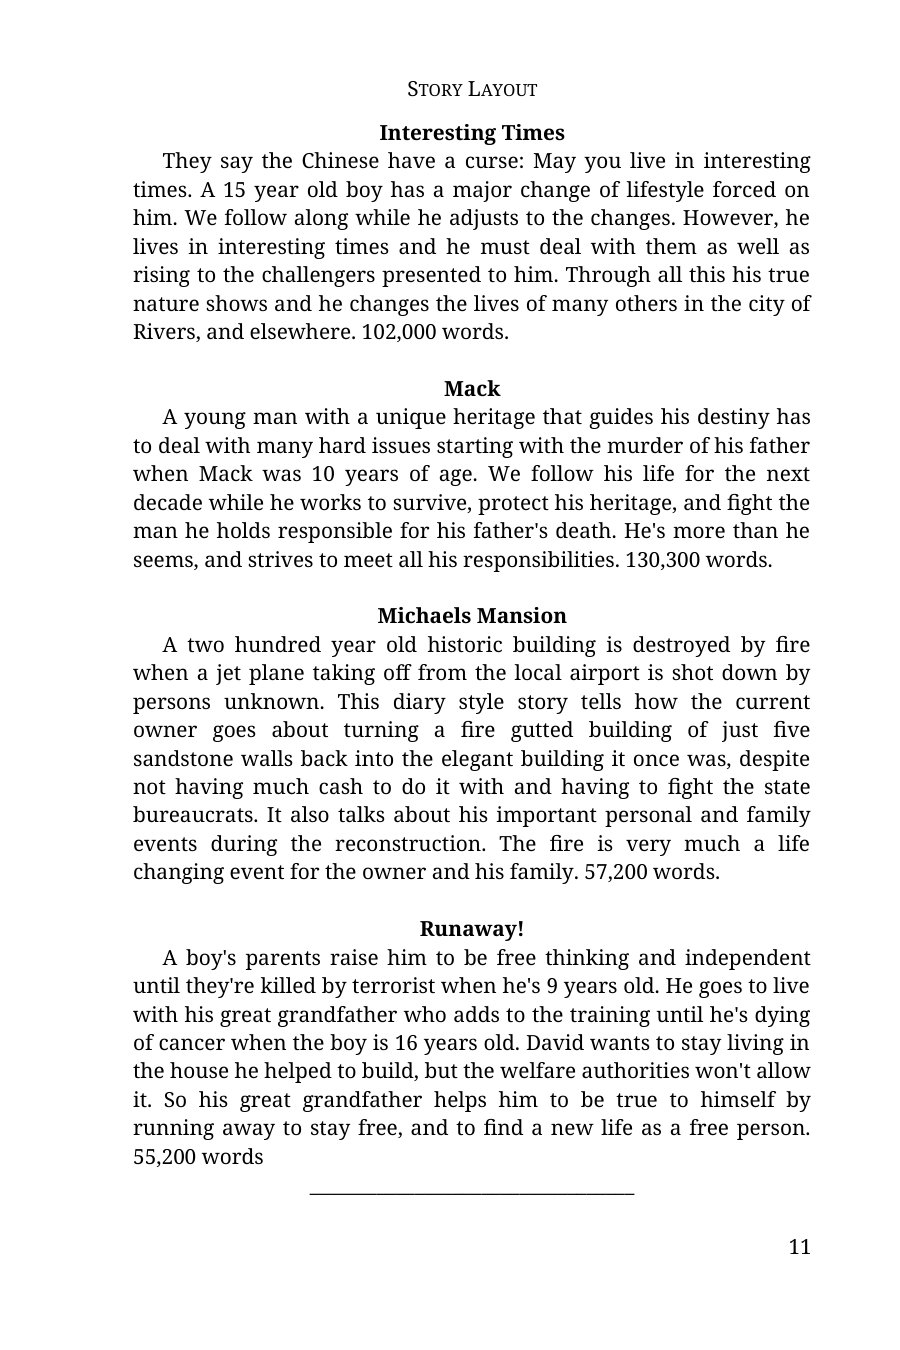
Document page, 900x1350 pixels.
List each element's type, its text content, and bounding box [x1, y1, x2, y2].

subtitle Mack [133, 374, 811, 402]
text A young man with a unique heritage that guides his destiny has to deal with many hard issues starting with the murder of his father when Mack was 10 years of age. We follow his life for the next decade while he works to survive, protect his heritage, and fight the man he holds responsible for his father's death. He's more than he seems, and strives to meet all his responsibilities. 130,300 words. [133, 402, 811, 573]
text They say the Chinese have a curse: May you live in interesting times. A 15 year old boy has a major change of lifestyle forced on him. We follow along while he adjusts to the changes. However, he lives in interesting times and he must deal with them as well as rising to the challengers presented to him. Through all this his true nature shows and he changes the lives of many others in the city of Rivers, and elsewhere. 102,000 words. [133, 147, 811, 346]
text A two hundred year old historic building is destroyed by fire when a jet plane taking off from the local airport is shot down by persons unknown. This diary style story tells how the current owner goes about turning a fire gutted building of just five sandstone walls back into the elegant building it once was, despite not having much cash to do it with and having to fight the state bureaucrats. It also talks about his important personal and family events during the reconstruction. The fire is very much a life changing event for the owner and his family. 57,200 words. [133, 630, 811, 886]
subtitle Interesting Times [133, 118, 811, 147]
text __________________________________ [133, 1170, 811, 1199]
text A boy's parents raise him to be free thinking and independent until they're killed by terrorist when he's 9 years old. He goes to live with his great grandfather who adds to the training until he's dying of cancer when the boy is 16 years old. David wants to stay living in the house he helped to build, but the welfare authorities won't allow it. So his great grandfather helps him to be true to himself by running away to stay free, and to find a new life as a free person. 55,200 words [133, 943, 811, 1170]
subtitle Michaels Mansion [133, 602, 811, 630]
subtitle Runaway! [133, 914, 811, 943]
